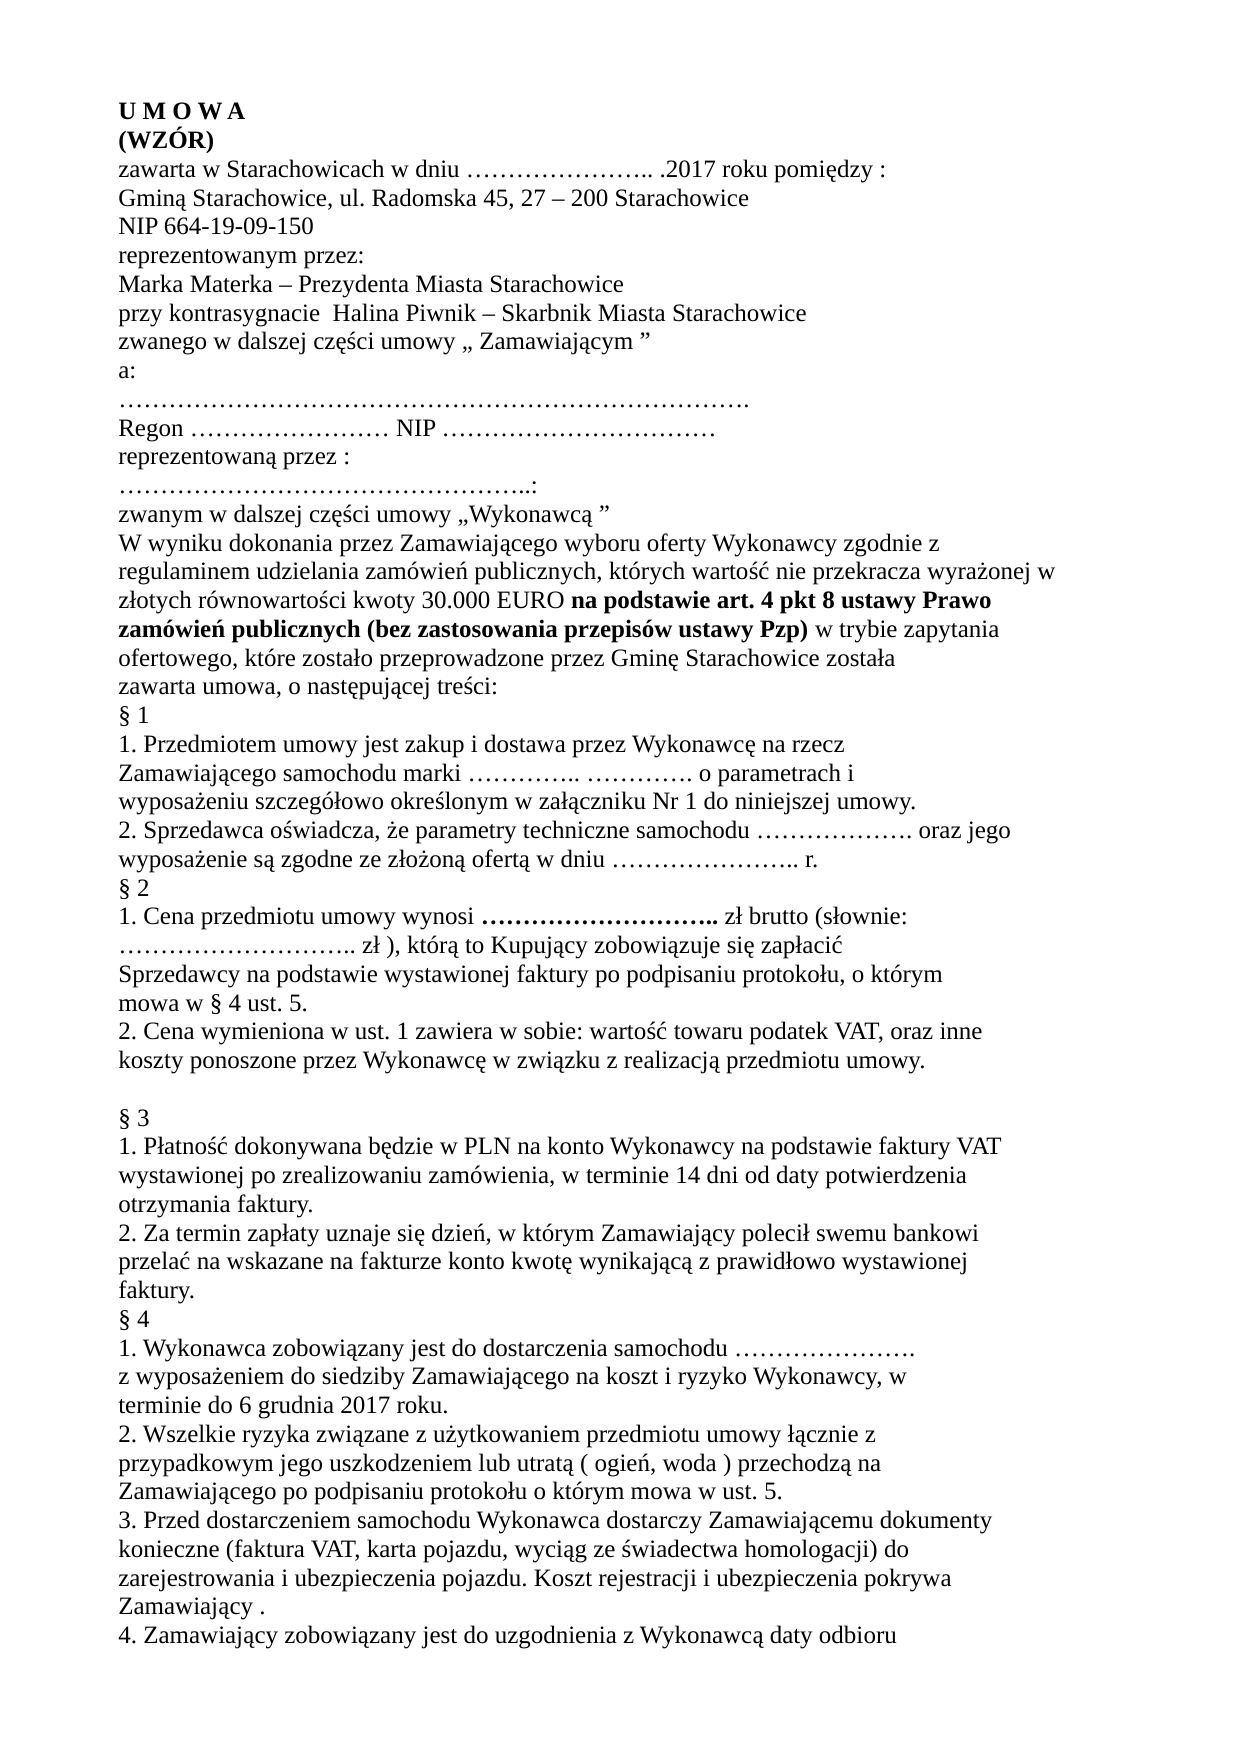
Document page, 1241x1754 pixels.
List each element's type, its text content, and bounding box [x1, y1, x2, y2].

text reprezentowaną przez : [118, 441, 1122, 470]
text zwanym w dalszej części umowy „Wykonawcą ” [118, 499, 1122, 528]
text przelać na wskazane na fakturze konto kwotę wynikającą z prawidłowo wystawionej [118, 1246, 1122, 1275]
text przypadkowym jego uszkodzeniem lub utratą ( ogień, woda ) przechodzą na [118, 1448, 1122, 1476]
text złotych równowartości kwoty 30.000 EURO na podstawie art. 4 pkt 8 ustawy Prawo [118, 585, 1122, 614]
text zarejestrowania i ubezpieczenia pojazdu. Koszt rejestracji i ubezpieczenia pokrywa [118, 1563, 1122, 1591]
text reprezentowanym przez: [118, 240, 1122, 269]
text 2. Za termin zapłaty uznaje się dzień, w którym Zamawiający polecił swemu bankowi [118, 1218, 1122, 1246]
text 1. Wykonawca zobowiązany jest do dostarczenia samochodu …………………. [118, 1333, 1122, 1361]
text Gminą Starachowice, ul. Radomska 45, 27 – 200 Starachowice [118, 183, 1122, 211]
text Zamawiającego samochodu marki ………….. …………. o parametrach i [118, 758, 1122, 786]
text (WZÓR) [118, 125, 1122, 154]
text § 3 [118, 1103, 1122, 1131]
text 3. Przed dostarczeniem samochodu Wykonawca dostarczy Zamawiającemu dokumenty [118, 1505, 1122, 1534]
text NIP 664-19-09-150 [118, 211, 1122, 240]
text zwanego w dalszej części umowy „ Zamawiającym ” [118, 326, 1122, 355]
text 2. Cena wymieniona w ust. 1 zawiera w sobie: wartość towaru podatek VAT, oraz inne [118, 1016, 1122, 1045]
text z wyposażeniem do siedziby Zamawiającego na koszt i ryzyko Wykonawcy, w [118, 1361, 1122, 1390]
text zawarta w Starachowicach w dniu ………………….. .2017 roku pomiędzy : [118, 154, 1122, 183]
text 2. Wszelkie ryzyka związane z użytkowaniem przedmiotu umowy łącznie z [118, 1419, 1122, 1448]
text § 4 [118, 1304, 1122, 1333]
text terminie do 6 grudnia 2017 roku. [118, 1390, 1122, 1419]
text § 2 [118, 873, 1122, 901]
text ……………………….. zł ), którą to Kupujący zobowiązuje się zapłacić [118, 930, 1122, 959]
text Zamawiającego po podpisaniu protokołu o którym mowa w ust. 5. [118, 1476, 1122, 1505]
text U M O W A [118, 96, 1122, 125]
text 1. Cena przedmiotu umowy wynosi ……………………….. zł brutto (słownie: [118, 901, 1122, 930]
text a: [118, 355, 1122, 384]
text konieczne (faktura VAT, karta pojazdu, wyciąg ze świadectwa homologacji) do [118, 1534, 1122, 1563]
text wyposażenie są zgodne ze złożoną ofertą w dniu ………………….. r. [118, 844, 1122, 873]
text otrzymania faktury. [118, 1189, 1122, 1218]
text Sprzedawcy na podstawie wystawionej faktury po podpisaniu protokołu, o którym [118, 959, 1122, 988]
text wystawionej po zrealizowaniu zamówienia, w terminie 14 dni od daty potwierdzenia [118, 1160, 1122, 1189]
text Regon …………………… NIP …………………………… [118, 413, 1122, 441]
text 1. Przedmiotem umowy jest zakup i dostawa przez Wykonawcę na rzecz [118, 729, 1122, 758]
text 2. Sprzedawca oświadcza, że parametry techniczne samochodu ………………. oraz jego [118, 815, 1122, 844]
text koszty ponoszone przez Wykonawcę w związku z realizacją przedmiotu umowy. [118, 1045, 1122, 1074]
text Zamawiający . [118, 1591, 1122, 1620]
text wyposażeniu szczegółowo określonym w załączniku Nr 1 do niniejszej umowy. [118, 786, 1122, 815]
text W wyniku dokonania przez Zamawiającego wyboru oferty Wykonawcy zgodnie z [118, 528, 1122, 556]
text faktury. [118, 1275, 1122, 1304]
text …………………………………………………………………. [118, 384, 1122, 413]
text zamówień publicznych (bez zastosowania przepisów ustawy Pzp) w trybie zapytania [118, 614, 1122, 643]
text zawarta umowa, o następującej treści: [118, 671, 1122, 700]
text mowa w § 4 ust. 5. [118, 988, 1122, 1016]
text § 1 [118, 700, 1122, 729]
text 4. Zamawiający zobowiązany jest do uzgodnienia z Wykonawcą daty odbioru [118, 1620, 1122, 1649]
text regulaminem udzielania zamówień publicznych, których wartość nie przekracza wyrażonej w [118, 556, 1122, 585]
text …………………………………………..: [118, 470, 1122, 499]
text 1. Płatność dokonywana będzie w PLN na konto Wykonawcy na podstawie faktury VAT [118, 1131, 1122, 1160]
text ofertowego, które zostało przeprowadzone przez Gminę Starachowice została [118, 643, 1122, 671]
text Marka Materka – Prezydenta Miasta Starachowice [118, 269, 1122, 298]
text przy kontrasygnacie Halina Piwnik – Skarbnik Miasta Starachowice [118, 298, 1122, 326]
